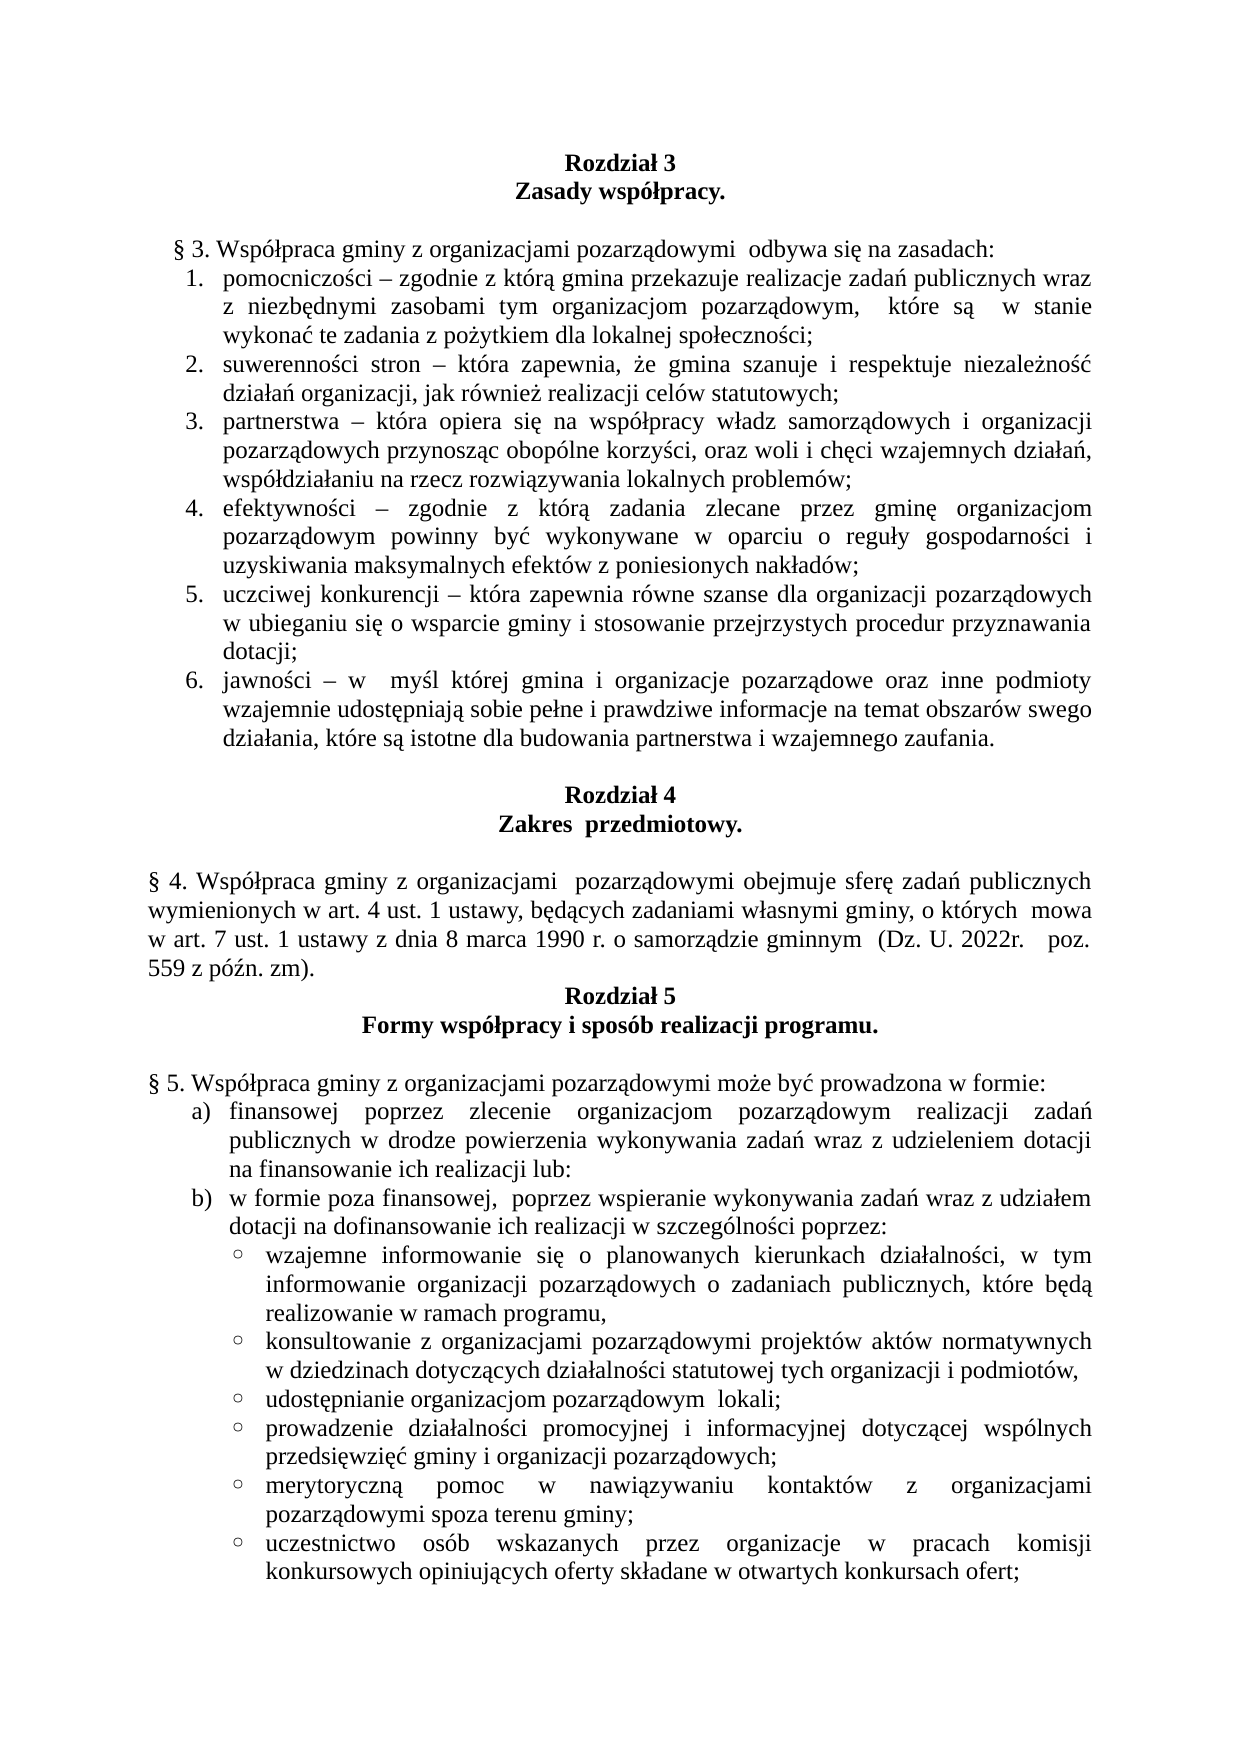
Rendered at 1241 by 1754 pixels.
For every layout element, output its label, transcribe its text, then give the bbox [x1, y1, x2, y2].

text Zasady współpracy. [148, 176, 1093, 205]
list finansowej poprzez zlecenie organizacjom pozarządowym realizacji zadań publicznych w drodze powierzenia wykonywania zadań wraz z udzieleniem dotacji na finansowanie ich realizacji lub: [191, 1096, 1093, 1183]
list efektywności – zgodnie z którą zadania zlecane przez gminę organizacjom pozarządowym powinny być wykonywane w oparciu o reguły gospodarności i uzyskiwania maksymalnych efektów z poniesionych nakładów; [185, 493, 1093, 579]
list partnerstwa – która opiera się na współpracy władz samorządowych i organizacji pozarządowych przynosząc obopólne korzyści, oraz woli i chęci wzajemnych działań, współdziałaniu na rzecz rozwiązywania lokalnych problemów; [185, 406, 1093, 493]
list konsultowanie z organizacjami pozarządowymi projektów aktów normatywnych w dziedzinach dotyczących działalności statutowej tych organizacji i podmiotów, [228, 1326, 1093, 1384]
list w formie poza finansowej, poprzez wspieranie wykonywania zadań wraz z udziałem dotacji na dofinansowanie ich realizacji w szczególności poprzez: [191, 1183, 1093, 1240]
text Rozdział 3 [148, 148, 1093, 176]
list uczestnictwo osób wskazanych przez organizacje w pracach komisji konkursowych opiniujących oferty składane w otwartych konkursach ofert; [228, 1528, 1093, 1585]
text Zakres przedmiotowy. [148, 809, 1093, 838]
text Rozdział 5 [148, 981, 1093, 1010]
text § 3. Współpraca gminy z organizacjami pozarządowymi odbywa się na zasadach: [148, 234, 1093, 263]
list merytoryczną pomoc w nawiązywaniu kontaktów z organizacjami pozarządowymi spoza terenu gminy; [228, 1470, 1093, 1528]
list pomocniczości – zgodnie z którą gmina przekazuje realizacje zadań publicznych wraz z niezbędnymi zasobami tym organizacjom pozarządowym, które są w stanie wykonać te zadania z pożytkiem dla lokalnej społeczności; [185, 263, 1093, 349]
list prowadzenie działalności promocyjnej i informacyjnej dotyczącej wspólnych przedsięwzięć gminy i organizacji pozarządowych; [228, 1413, 1093, 1470]
text § 4. Współpraca gminy z organizacjami pozarządowymi obejmuje sferę zadań publicznych wymienionych w art. 4 ust. 1 ustawy, będących zadaniami własnymi gminy, o których mowa w art. 7 ust. 1 ustawy z dnia 8 marca 1990 r. o samorządzie gminnym (Dz. U. 2022r. poz. 559 z późn. zm). [148, 866, 1093, 981]
list suwerenności stron – która zapewnia, że gmina szanuje i respektuje niezależność działań organizacji, jak również realizacji celów statutowych; [185, 349, 1093, 406]
list wzajemne informowanie się o planowanych kierunkach działalności, w tym informowanie organizacji pozarządowych o zadaniach publicznych, które będą realizowanie w ramach programu, [228, 1240, 1093, 1326]
text § 5. Współpraca gminy z organizacjami pozarządowymi może być prowadzona w formie: [148, 1068, 1093, 1096]
list udostępnianie organizacjom pozarządowym lokali; [228, 1384, 1093, 1413]
text Formy współpracy i sposób realizacji programu. [148, 1010, 1093, 1039]
text Rozdział 4 [148, 780, 1093, 809]
list jawności – w myśl której gmina i organizacje pozarządowe oraz inne podmioty wzajemnie udostępniają sobie pełne i prawdziwe informacje na temat obszarów swego działania, które są istotne dla budowania partnerstwa i wzajemnego zaufania. [185, 665, 1093, 751]
list uczciwej konkurencji – która zapewnia równe szanse dla organizacji pozarządowych w ubieganiu się o wsparcie gminy i stosowanie przejrzystych procedur przyznawania dotacji; [185, 579, 1093, 665]
